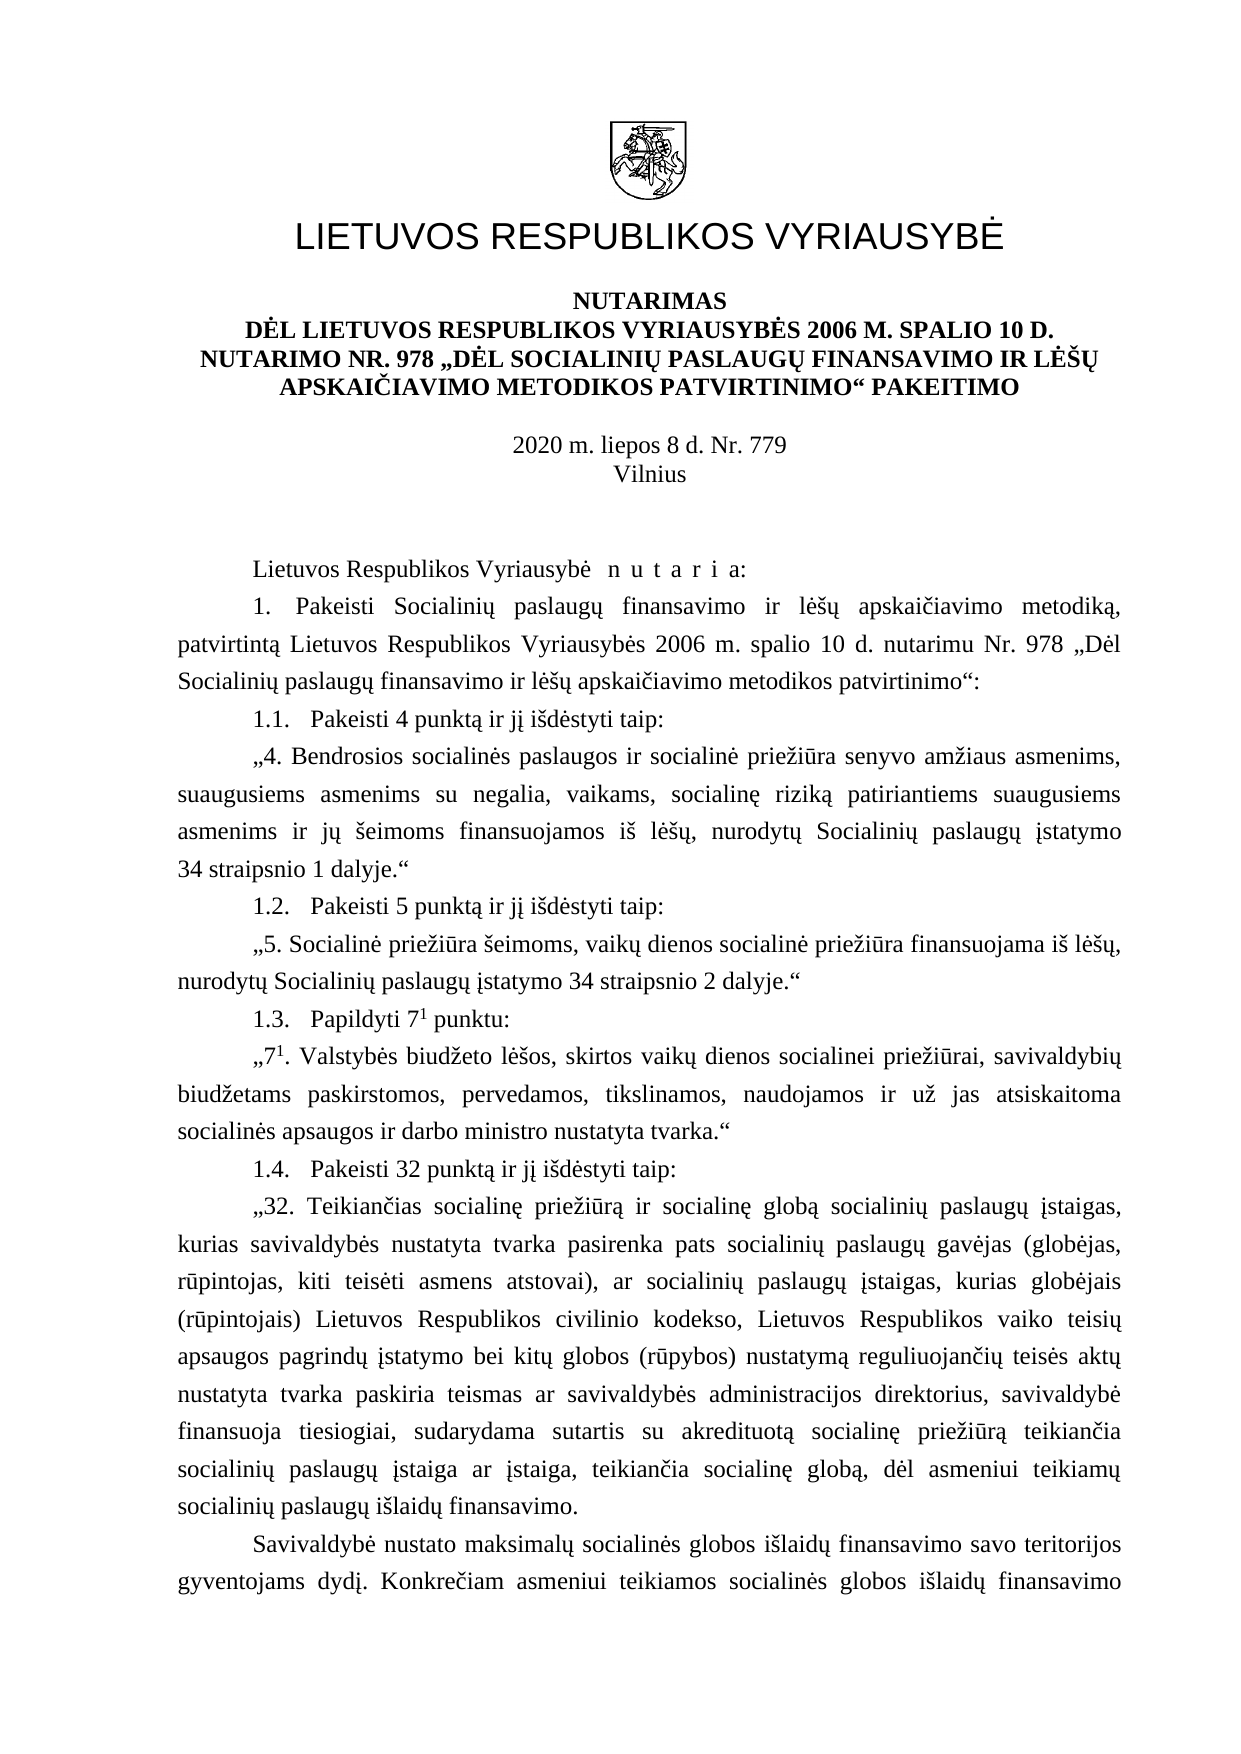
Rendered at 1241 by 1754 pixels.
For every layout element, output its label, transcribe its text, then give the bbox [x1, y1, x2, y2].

text Lietuvos Respublikos Vyriausybė nutaria: [177, 545, 1122, 582]
text DĖL LIETUVOS RESPUBLIKOS VYRIAUSYBĖS 2006 M. SPALIO 10 D. [177, 315, 1122, 344]
text 1. Pakeisti Socialinių paslaugų finansavimo ir lėšų apskaičiavimo metodiką, patvirtintą Lietuvos Respublikos Vyriausybės 2006 m. spalio 10 d. nutarimu Nr. 978 „Dėl Socialinių paslaugų finansavimo ir lėšų apskaičiavimo metodikos patvirtinimo“: [177, 582, 1122, 695]
text APSKAIČIAVIMO METODIKOS PATVIRTINIMO“ PAKEITIMO [177, 372, 1122, 401]
text 1.1. Pakeisti 4 punktą ir jį išdėstyti taip: [177, 695, 1122, 732]
text 1.2. Pakeisti 5 punktą ir jį išdėstyti taip: [177, 882, 1122, 920]
text „5. Socialinė priežiūra šeimoms, vaikų dienos socialinė priežiūra finansuojama iš lėšų, nurodytų Socialinių paslaugų įstatymo 34 straipsnio 2 dalyje.“ [177, 920, 1122, 995]
text Savivaldybė nustato maksimalų socialinės globos išlaidų finansavimo savo teritorijos gyventojams dydį. Konkrečiam asmeniui teikiamos socialinės globos išlaidų finansavimo [177, 1520, 1122, 1595]
text „32. Teikiančias socialinę priežiūrą ir socialinę globą socialinių paslaugų įstaigas, kurias savivaldybės nustatyta tvarka pasirenka pats socialinių paslaugų gavėjas (globėjas, rūpintojas, kiti teisėti asmens atstovai), ar socialinių paslaugų įstaigas, kurias globėjais (rūpintojais) Lietuvos Respublikos civilinio kodekso, Lietuvos Respublikos vaiko teisių apsaugos pagrindų įstatymo bei kitų globos (rūpybos) nustatymą reguliuojančių teisės aktų nustatyta tvarka paskiria teismas ar savivaldybės administracijos direktorius, savivaldybė finansuoja tiesiogiai, sudarydama sutartis su akredituotą socialinę priežiūrą teikiančia socialinių paslaugų įstaiga ar įstaiga, teikiančia socialinę globą, dėl asmeniui teikiamų socialinių paslaugų išlaidų finansavimo. [177, 1182, 1122, 1520]
text 1.3. Papildyti 71 punktu: [177, 995, 1122, 1032]
text 1.4. Pakeisti 32 punktą ir jį išdėstyti taip: [177, 1145, 1122, 1182]
text Lietuvos Respublikos Vyriausybė [177, 214, 1122, 257]
text 2020 m. liepos 8 d. Nr. 779 [177, 430, 1122, 459]
text NUTARIMO NR. 978 „DĖL SOCIALINIŲ PASLAUGŲ FINANSAVIMO IR LĖŠŲ [177, 344, 1122, 372]
text Vilnius [177, 459, 1122, 487]
text „71. Valstybės biudžeto lėšos, skirtos vaikų dienos socialinei priežiūrai, savivaldybių biudžetams paskirstomos, pervedamos, tikslinamos, naudojamos ir už jas atsiskaitoma socialinės apsaugos ir darbo ministro nustatyta tvarka.“ [177, 1032, 1122, 1145]
text nutarimas [177, 286, 1122, 315]
text „4. Bendrosios socialinės paslaugos ir socialinė priežiūra senyvo amžiaus asmenims, suaugusiems asmenims su negalia, vaikams, socialinę riziką patiriantiems suaugusiems asmenims ir jų šeimoms finansuojamos iš lėšų, nurodytų Socialinių paslaugų įstatymo 34 straipsnio 1 dalyje.“ [177, 732, 1122, 882]
